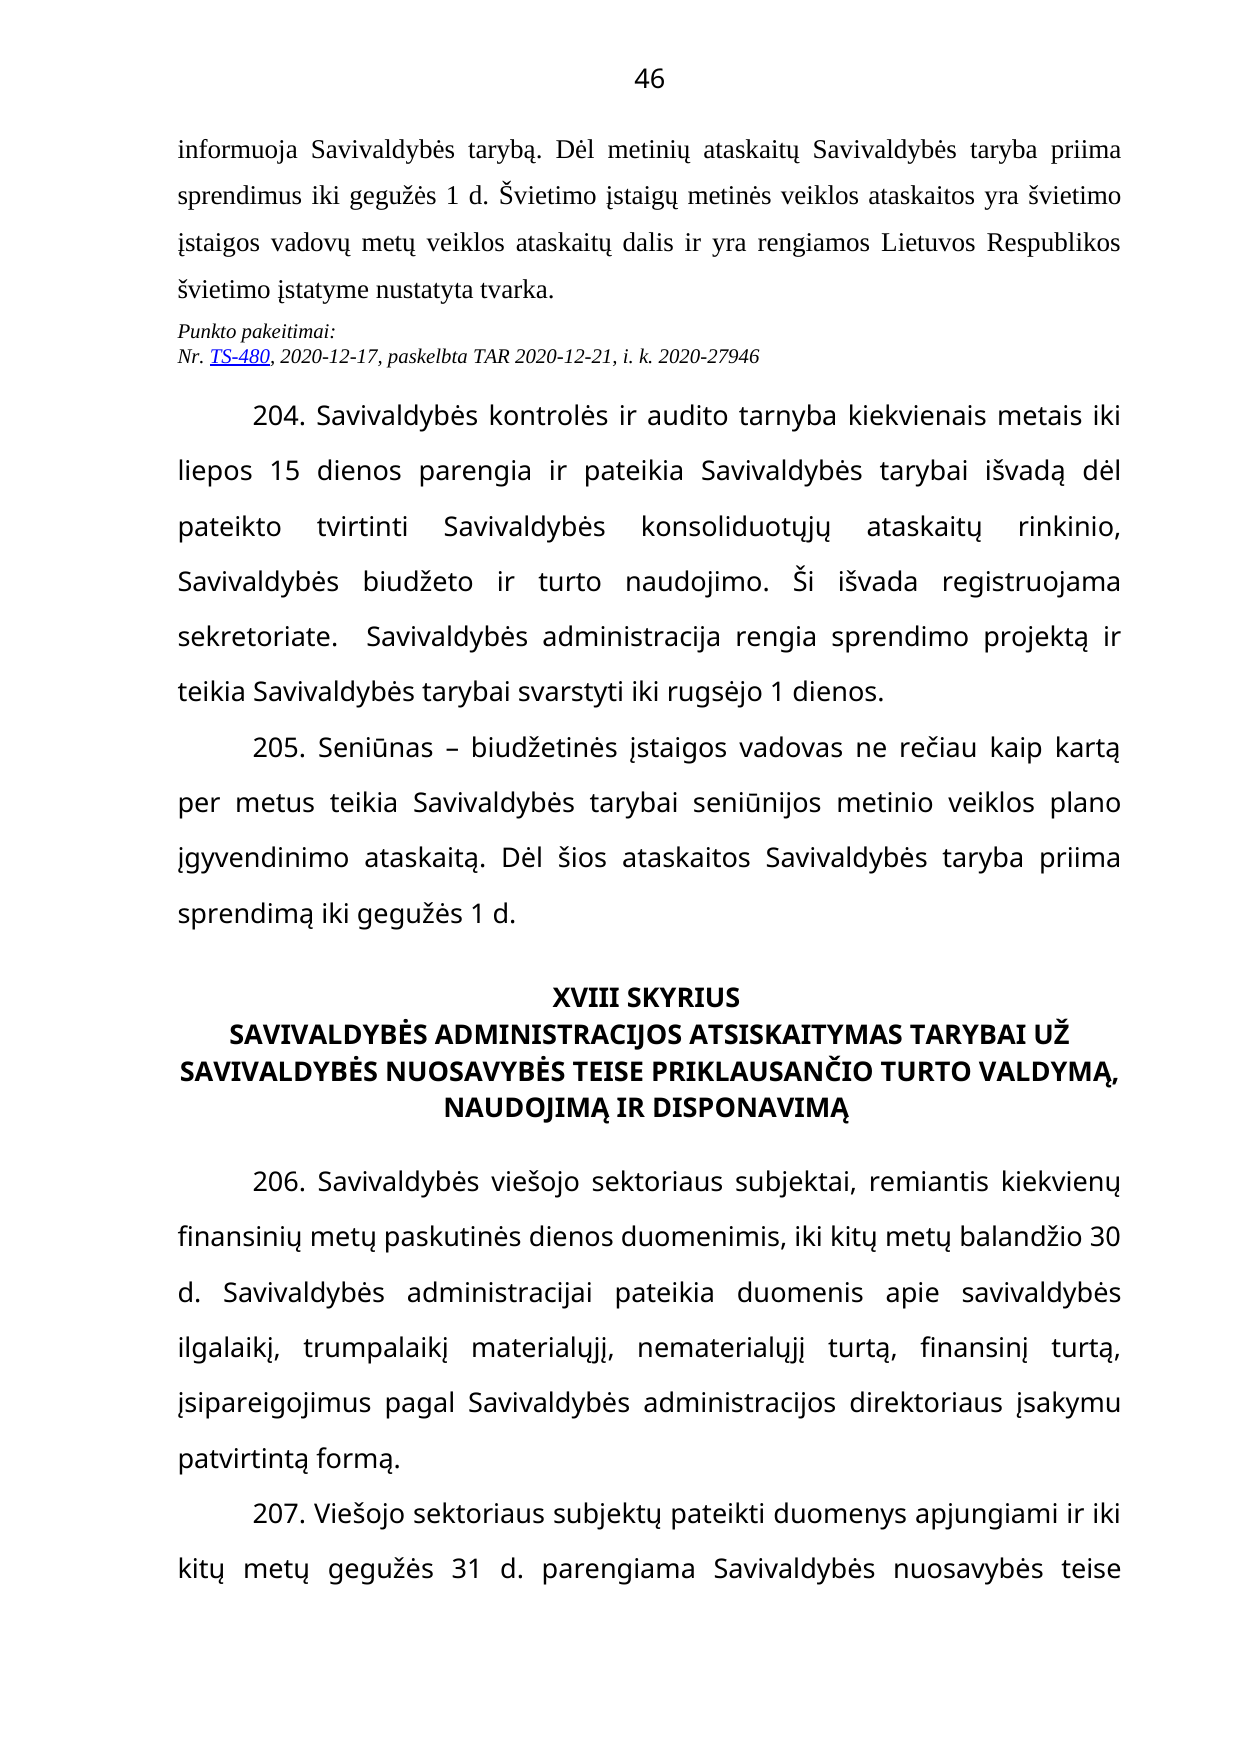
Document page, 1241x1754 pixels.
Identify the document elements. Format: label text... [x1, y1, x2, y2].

text XVIII SKYRIUS [177, 978, 1122, 1015]
text Nr. TS-480, 2020-12-17, paskelbta TAR 2020-12-21, i. k. 2020-27946 [177, 343, 1122, 368]
text 207. Viešojo sektoriaus subjektų pateikti duomenys apjungiami ir iki kitų metų gegužės 31 d. parengiama Savivaldybės nuosavybės teise [177, 1494, 1122, 1587]
text informuoja Savivaldybės tarybą. Dėl metinių ataskaitų Savivaldybės taryba priima sprendimus iki gegužės 1 d. Švietimo įstaigų metinės veiklos ataskaitos yra švietimo įstaigos vadovų metų veiklos ataskaitų dalis ir yra rengiamos Lietuvos Respublikos švietimo įstatyme nustatyta tvarka. [177, 133, 1122, 304]
text Punkto pakeitimai: [177, 319, 1122, 343]
text 204. Savivaldybės kontrolės ir audito tarnyba kiekvienais metais iki liepos 15 dienos parengia ir pateikia Savivaldybės tarybai išvadą dėl pateikto tvirtinti Savivaldybės konsoliduotųjų ataskaitų rinkinio, Savivaldybės biudžeto ir turto naudojimo. Ši išvada registruojama sekretoriate. Savivaldybės administracija rengia sprendimo projektą ir teikia Savivaldybės tarybai svarstyti iki rugsėjo 1 dienos. [177, 396, 1122, 710]
text 205. Seniūnas – biudžetinės įstaigos vadovas ne rečiau kaip kartą per metus teikia Savivaldybės tarybai seniūnijos metinio veiklos plano įgyvendinimo ataskaitą. Dėl šios ataskaitos Savivaldybės taryba priima sprendimą iki gegužės 1 d. [177, 728, 1122, 931]
text SAVIVALDYBĖS ADMINISTRACIJOS ATSISKAITYMAS TARYBAI UŽ SAVIVALDYBĖS NUOSAVYBĖS TEISE PRIKLAUSANČIO TURTO VALDYMĄ, NAUDOJIMĄ IR DISPONAVIMĄ [177, 1015, 1122, 1126]
text 206. Savivaldybės viešojo sektoriaus subjektai, remiantis kiekvienų finansinių metų paskutinės dienos duomenimis, iki kitų metų balandžio 30 d. Savivaldybės administracijai pateikia duomenis apie savivaldybės ilgalaikį, trumpalaikį materialųjį, nematerialųjį turtą, finansinį turtą, įsipareigojimus pagal Savivaldybės administracijos direktoriaus įsakymu patvirtintą formą. [177, 1163, 1122, 1476]
